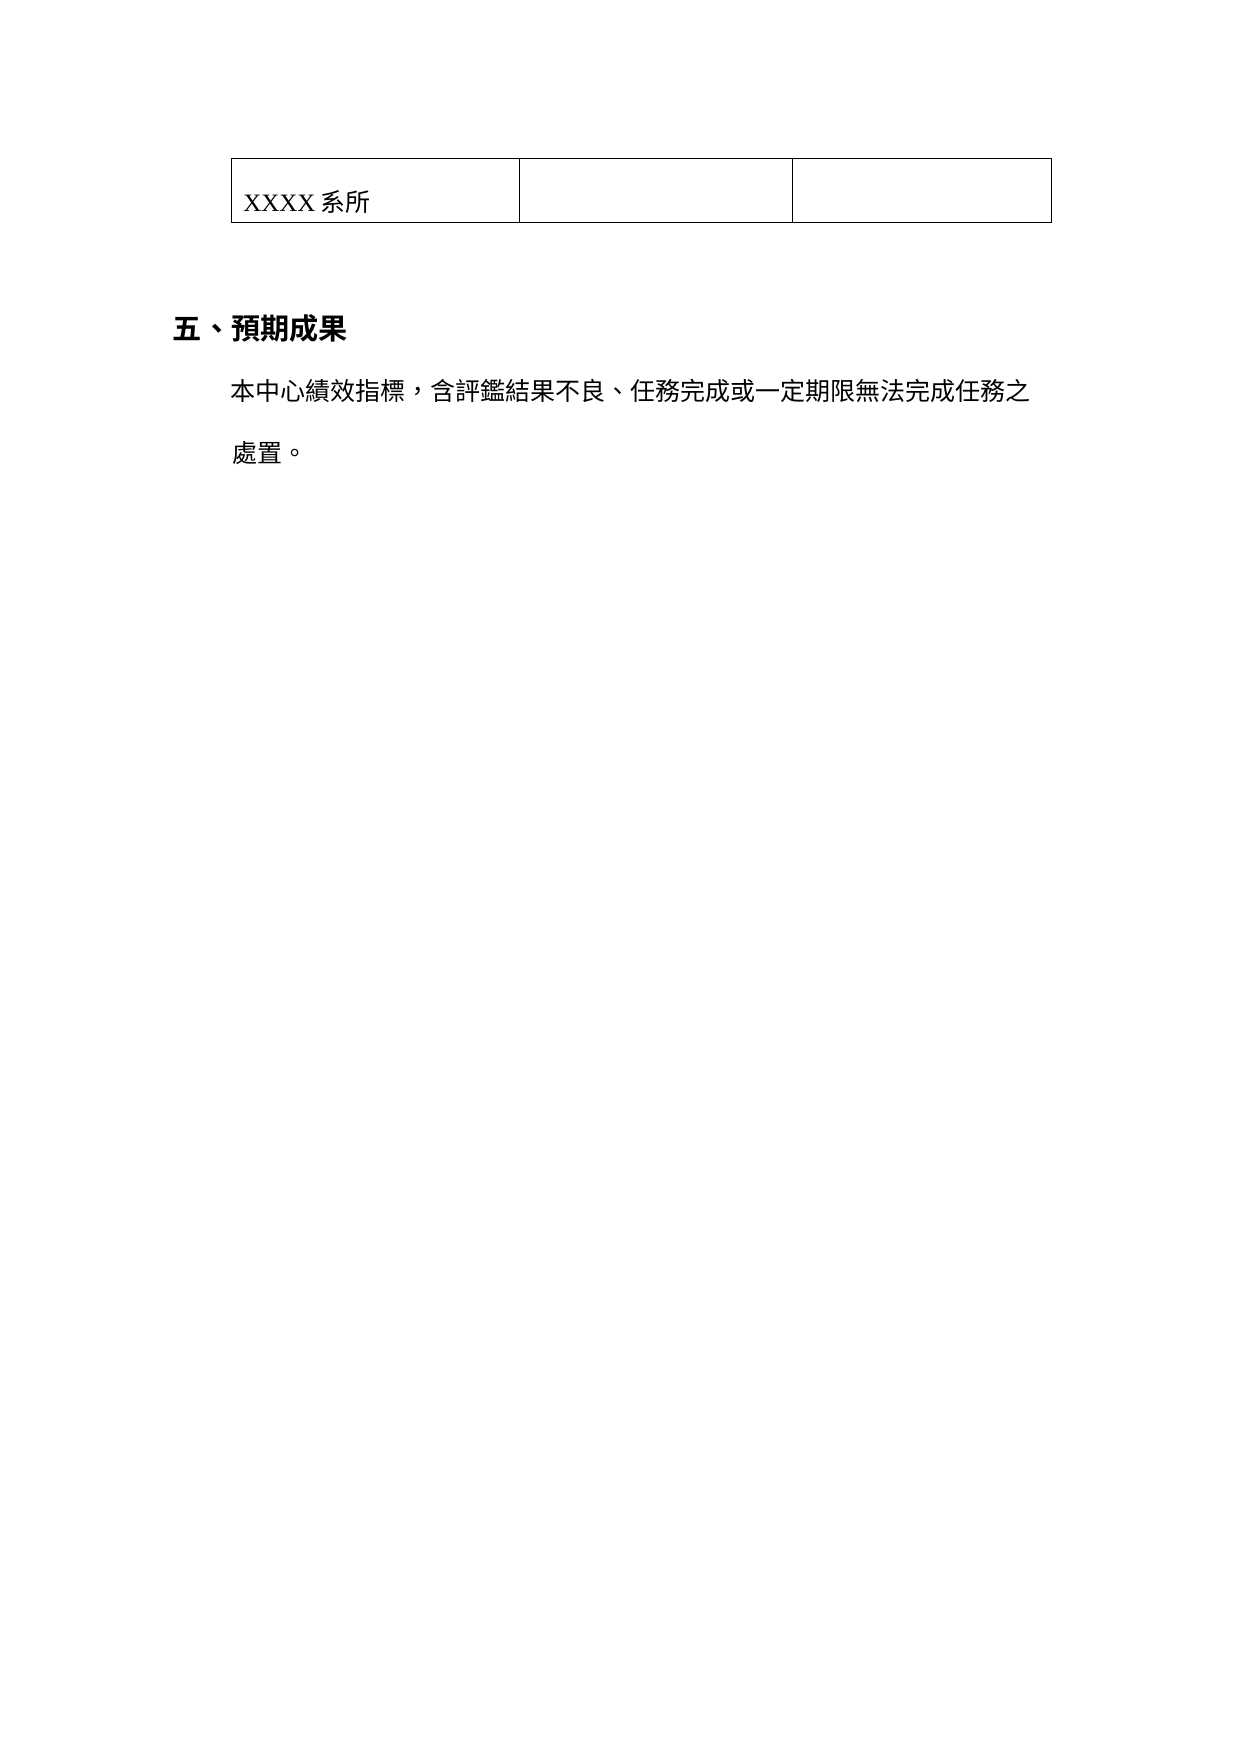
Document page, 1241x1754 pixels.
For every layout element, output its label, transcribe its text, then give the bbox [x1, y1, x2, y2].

text 五、預期成果 [173, 285, 1053, 348]
table_cell XXXX系所 [232, 159, 519, 222]
table_cell [793, 159, 1051, 222]
text 本中心績效指標，含評鑑結果不良、任務完成或一定期限無法完成任務之處置。 [230, 348, 1053, 473]
table_cell [520, 159, 792, 222]
